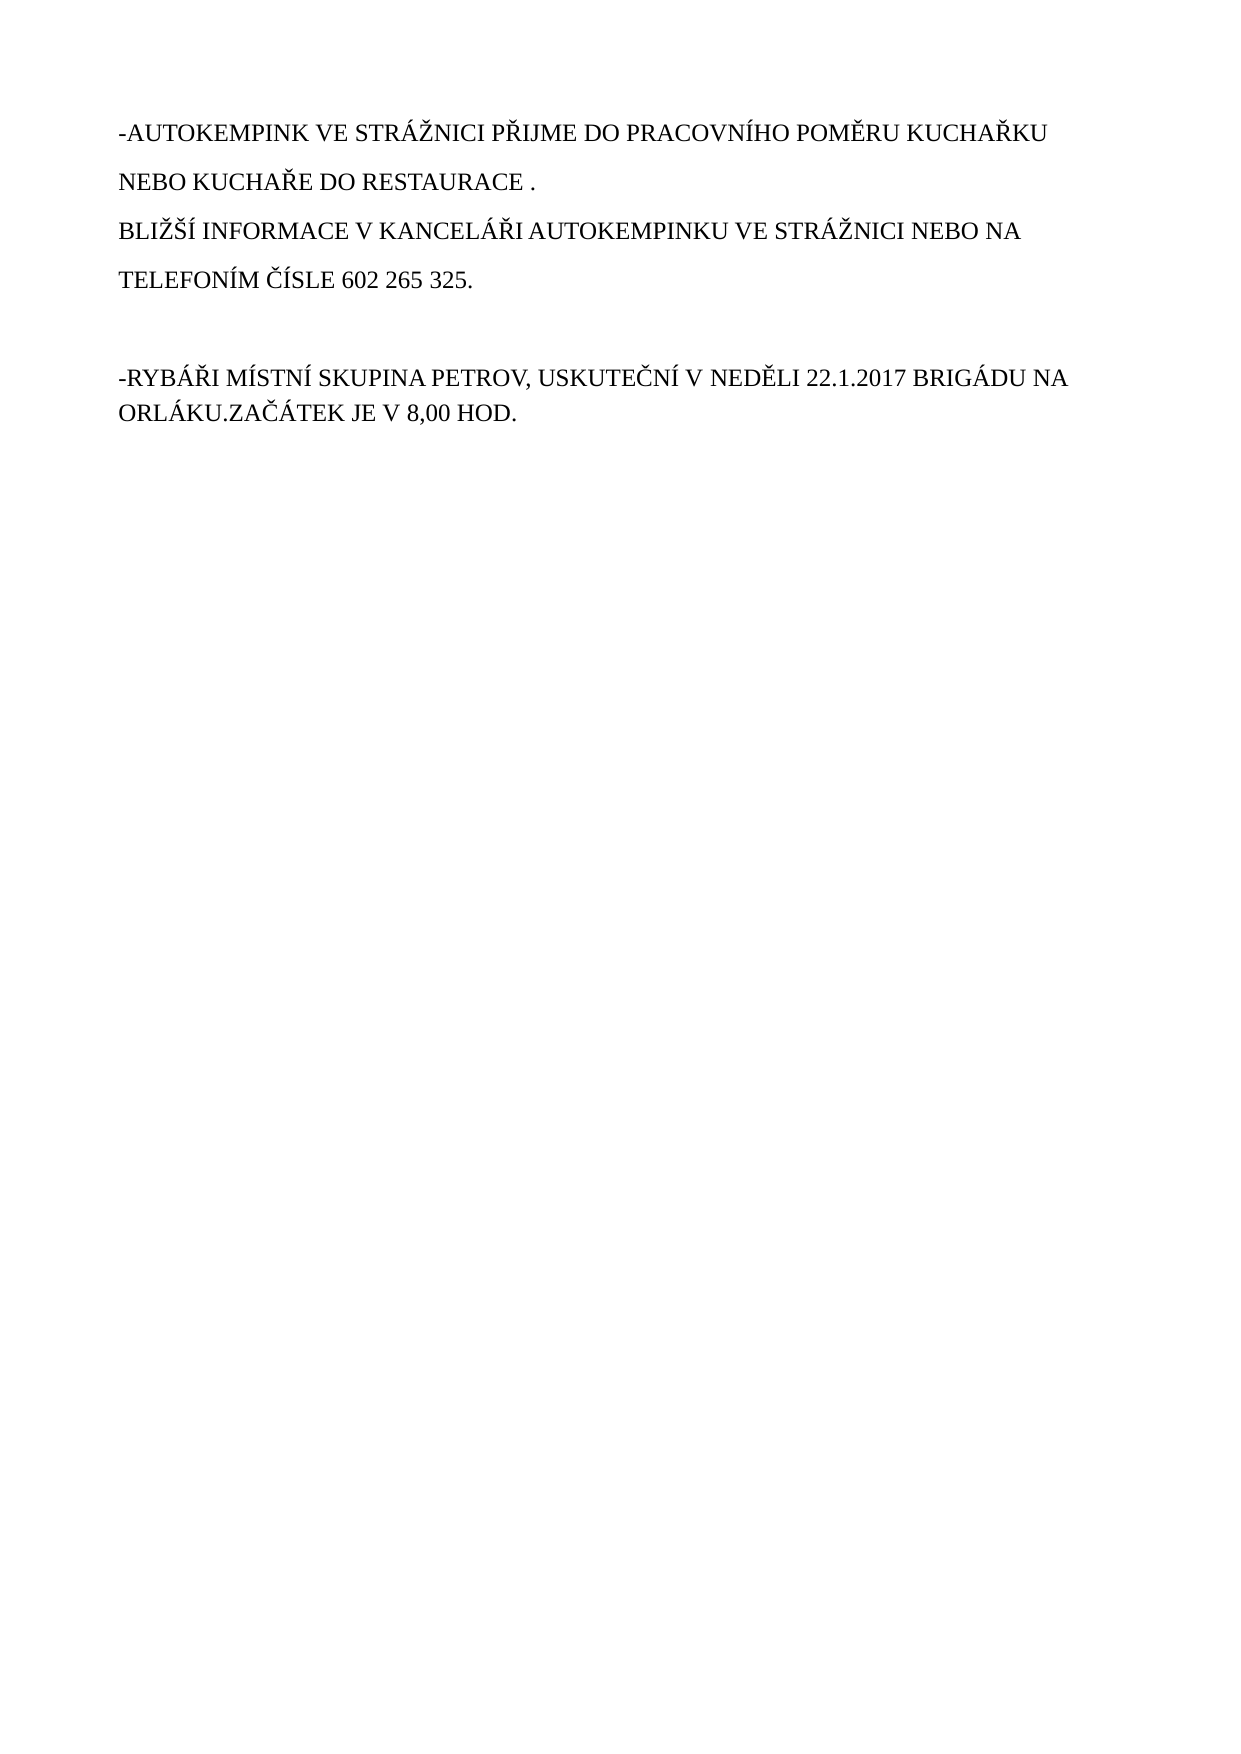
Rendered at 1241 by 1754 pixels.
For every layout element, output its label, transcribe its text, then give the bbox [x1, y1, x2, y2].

text TELEFONÍM ČÍSLE 602 265 325. [118, 265, 1122, 294]
text NEBO KUCHAŘE DO RESTAURACE . [118, 167, 1122, 196]
text BLIŽŠÍ INFORMACE V KANCELÁŘI AUTOKEMPINKU VE STRÁŽNICI NEBO NA [118, 216, 1122, 245]
text -AUTOKEMPINK VE STRÁŽNICI PŘIJME DO PRACOVNÍHO POMĚRU KUCHAŘKU [118, 118, 1122, 147]
text -RYBÁŘI MÍSTNÍ SKUPINA PETROV, USKUTEČNÍ V NEDĚLI 22.1.2017 BRIGÁDU NA ORLÁKU.ZAČÁTEK JE V 8,00 HOD. [118, 363, 1122, 427]
